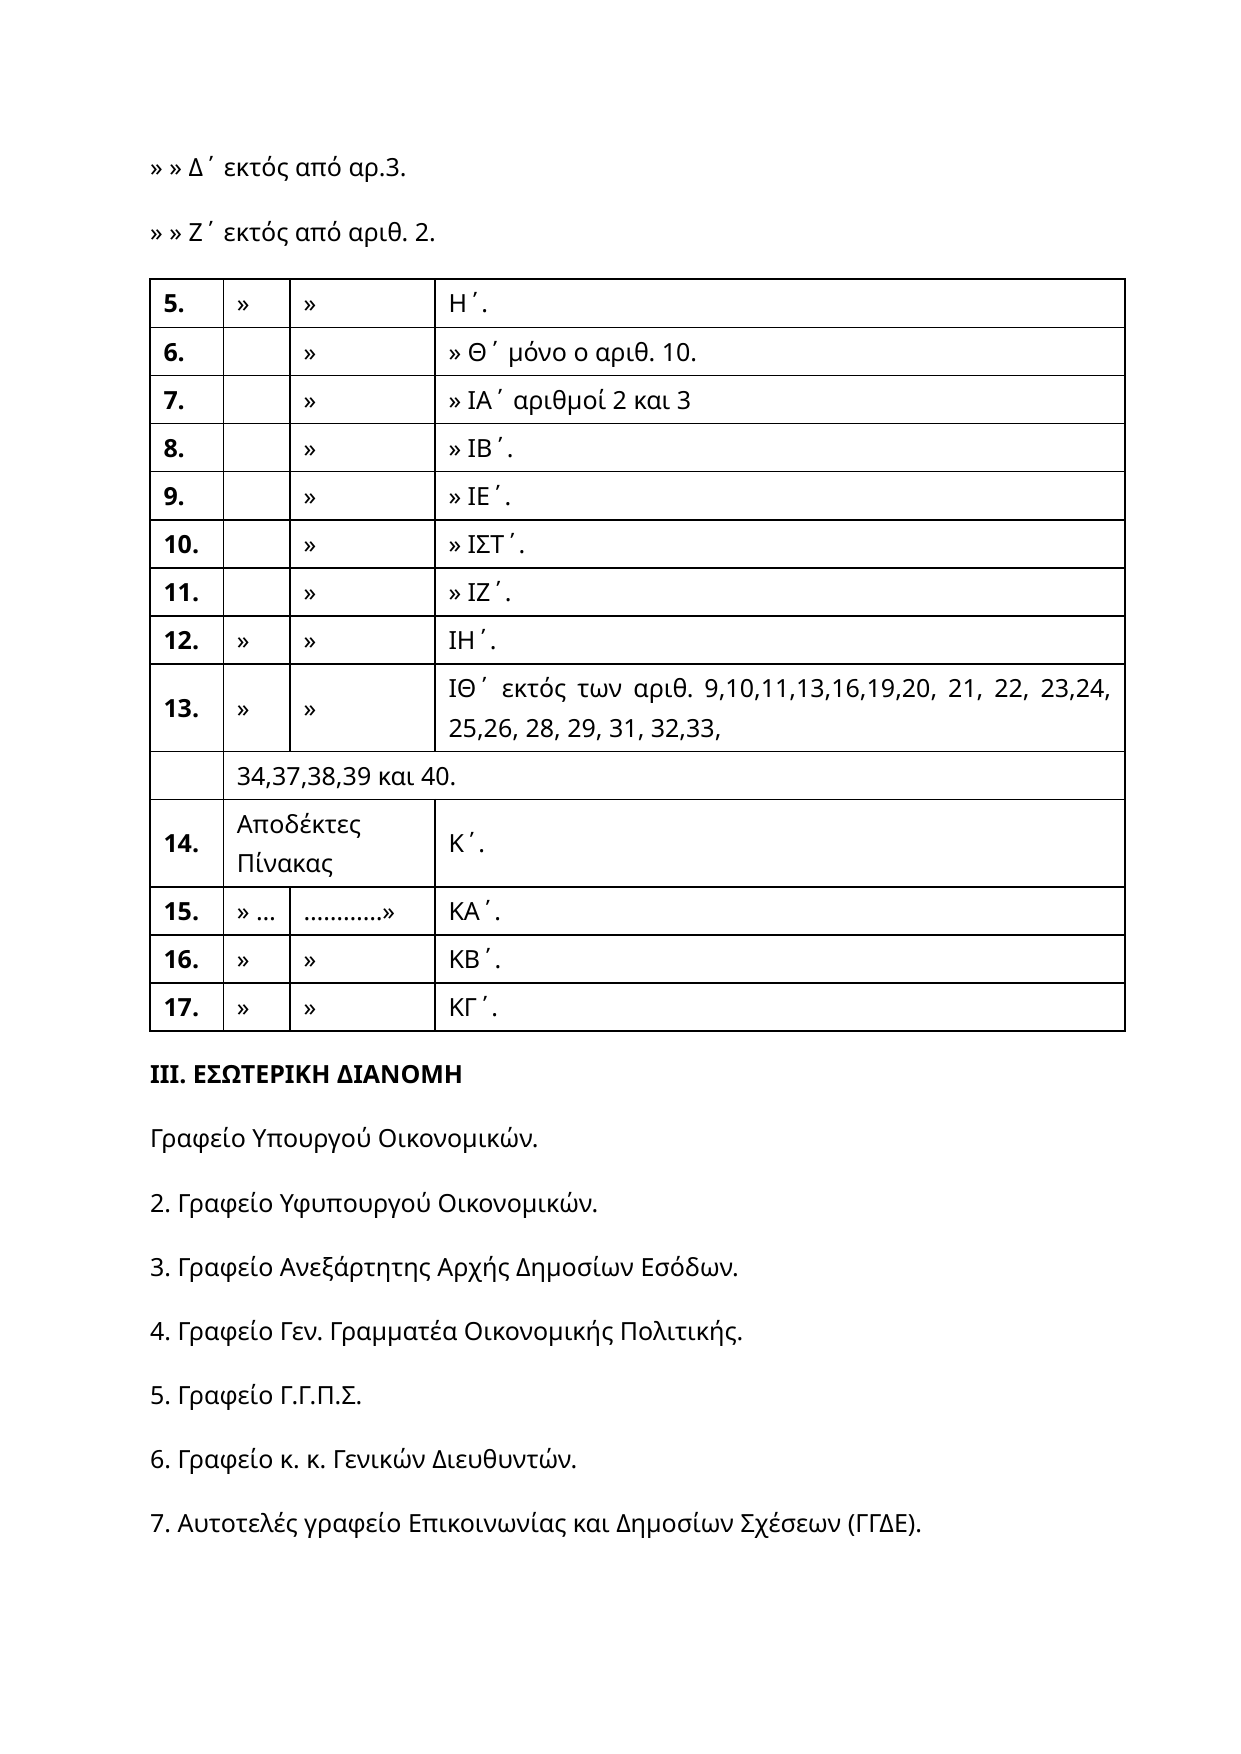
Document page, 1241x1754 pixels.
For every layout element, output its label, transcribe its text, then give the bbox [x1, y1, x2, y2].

table_cell 16. [151, 936, 223, 982]
table_cell » ΙΑ΄ αριθμοί 2 και 3 [436, 376, 1124, 423]
table_cell » ΙΕ΄. [436, 472, 1124, 519]
text 7. Αυτοτελές γραφείο Επικοινωνίας και Δημοσίων Σχέσεων (ΓΓΔΕ). [150, 1506, 1090, 1540]
table_cell » [291, 617, 434, 663]
table_cell ΙΗ΄. [436, 617, 1124, 663]
table_cell » [224, 984, 289, 1030]
text Γραφείο Υπουργού Οικονομικών. [150, 1121, 1090, 1155]
table_cell 10. [151, 521, 223, 567]
text 4. Γραφείο Γεν. Γραμματέα Οικονομικής Πολιτικής. [150, 1314, 1090, 1348]
table_cell » [291, 665, 434, 751]
table_header 5. [151, 280, 223, 326]
text 5. Γραφείο Γ.Γ.Π.Σ. [150, 1378, 1090, 1412]
table_cell ΚΑ΄. [436, 888, 1124, 934]
table_cell » [224, 665, 289, 751]
table_header Η΄. [436, 280, 1124, 326]
table_cell [224, 472, 289, 519]
table_cell Αποδέκτες Πίνακας [224, 800, 434, 886]
table_cell [151, 752, 223, 799]
table_cell [224, 424, 289, 471]
table_cell » [291, 328, 434, 374]
table_cell 15. [151, 888, 223, 934]
table_cell » [291, 936, 434, 982]
text 3. Γραφείο Ανεξάρτητης Αρχής Δημοσίων Εσόδων. [150, 1249, 1090, 1283]
table_cell » [224, 617, 289, 663]
table_cell ΚΓ΄. [436, 984, 1124, 1030]
table_cell » ΙΣΤ΄. [436, 521, 1124, 567]
table_cell ΚΒ΄. [436, 936, 1124, 982]
table_cell 7. [151, 376, 223, 423]
table_cell [224, 569, 289, 615]
text 6. Γραφείο κ. κ. Γενικών Διευθυντών. [150, 1442, 1090, 1476]
table_cell [224, 328, 289, 374]
table_cell » [291, 472, 434, 519]
table_cell 34,37,38,39 και 40. [224, 752, 1124, 799]
table_header » [224, 280, 289, 326]
table_cell [224, 376, 289, 423]
table_header » [291, 280, 434, 326]
table_cell » [291, 376, 434, 423]
text » » Δ΄ εκτός από αρ.3. [150, 150, 1090, 184]
table_cell » [291, 984, 434, 1030]
table_cell 8. [151, 424, 223, 471]
table_cell 11. [151, 569, 223, 615]
table_cell 6. [151, 328, 223, 374]
table_cell 17. [151, 984, 223, 1030]
text 2. Γραφείο Υφυπουργού Οικονομικών. [150, 1185, 1090, 1219]
table_cell » [291, 569, 434, 615]
table_cell » [291, 521, 434, 567]
table_cell 14. [151, 800, 223, 886]
table_cell » ΙΖ΄. [436, 569, 1124, 615]
table_cell » ΙΒ΄. [436, 424, 1124, 471]
text » » Ζ΄ εκτός από αριθ. 2. [150, 214, 1090, 248]
table_cell 12. [151, 617, 223, 663]
table_cell ΙΘ΄ εκτός των αριθ. 9,10,11,13,16,19,20, 21, 22, 23,24, 25,26, 28, 29, 31, 32,33, [436, 665, 1124, 751]
table_cell 9. [151, 472, 223, 519]
table_cell » [291, 424, 434, 471]
table_cell [224, 521, 289, 567]
table_cell 13. [151, 665, 223, 751]
table_cell Κ΄. [436, 800, 1124, 886]
table_cell …………» [291, 888, 434, 934]
text ΙΙΙ. ΕΣΩΤΕΡΙΚΗ ΔΙΑΝΟΜΗ [150, 1057, 1090, 1091]
table_cell » … [224, 888, 289, 934]
table_cell » Θ΄ μόνο ο αριθ. 10. [436, 328, 1124, 374]
table_cell » [224, 936, 289, 982]
